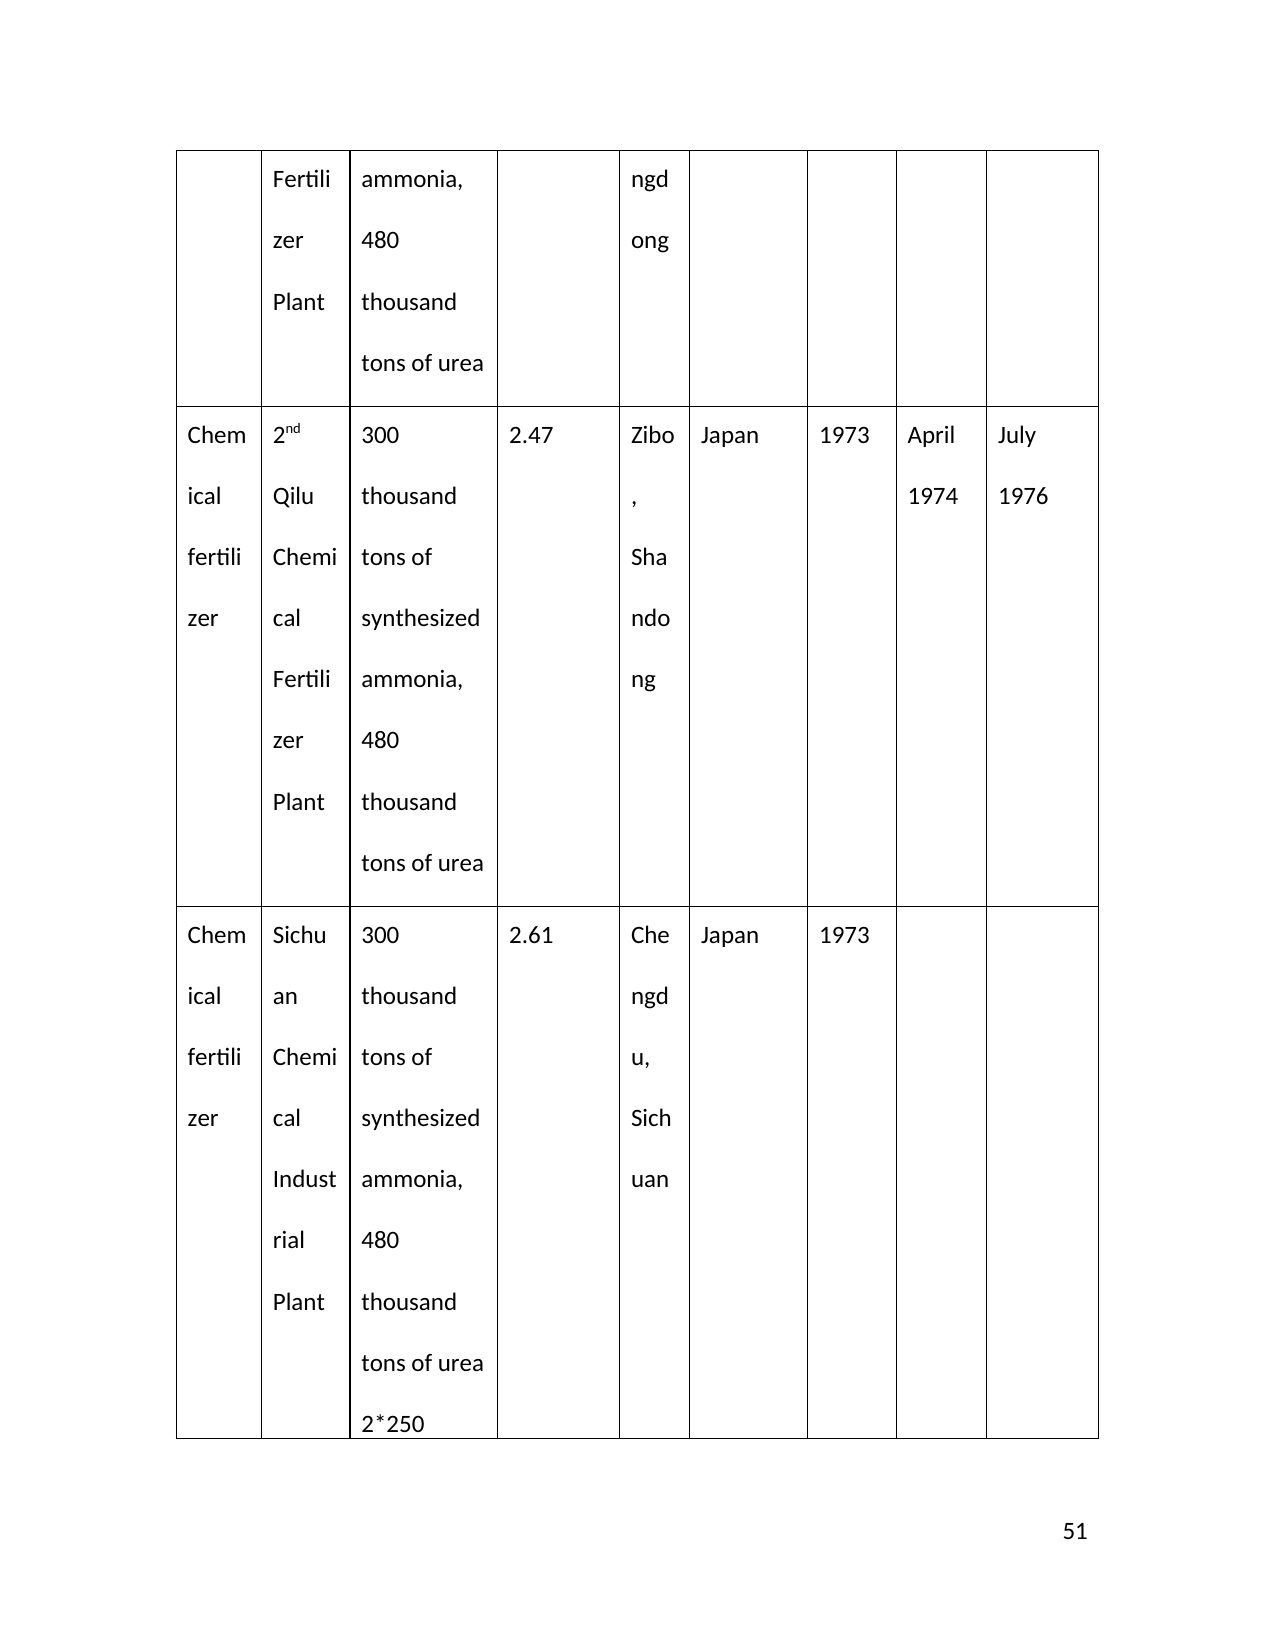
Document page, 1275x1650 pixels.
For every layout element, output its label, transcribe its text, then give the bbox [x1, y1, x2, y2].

table_cell Chemical fertilizer [177, 907, 261, 1438]
table_cell ammonia, 480 thousand tons of urea [351, 151, 497, 406]
table_cell [987, 151, 1098, 406]
table_cell April 1974 [897, 407, 986, 906]
table_cell July 1976 [987, 407, 1098, 906]
table_cell Zibo, Shandong [620, 407, 689, 906]
table_cell [177, 151, 261, 406]
table_cell Japan [690, 407, 807, 906]
table_cell [897, 151, 986, 406]
table_cell 1973 [808, 407, 896, 906]
table_cell Chemical fertilizer [177, 407, 261, 906]
table_cell Chengdu, Sichuan [620, 907, 689, 1438]
table_cell [690, 151, 807, 406]
table_cell [498, 151, 619, 406]
table_cell Japan [690, 907, 807, 1438]
table_cell 2nd Qilu Chemical Fertilizer Plant [262, 407, 349, 906]
table_cell 1973 [808, 907, 896, 1438]
table_cell 300 thousand tons of synthesized ammonia, 480 thousand tons of urea 2*250 [351, 907, 497, 1438]
table_cell [897, 907, 986, 1438]
table_cell ngdong [620, 151, 689, 406]
table_cell 2.61 [498, 907, 619, 1438]
table_cell Fertilizer Plant [262, 151, 349, 406]
table_cell Sichuan Chemical Industrial Plant [262, 907, 349, 1438]
table_cell 300 thousand tons of synthesized ammonia, 480 thousand tons of urea [351, 407, 497, 906]
table_cell 2.47 [498, 407, 619, 906]
table_cell [987, 907, 1098, 1438]
table_cell [808, 151, 896, 406]
